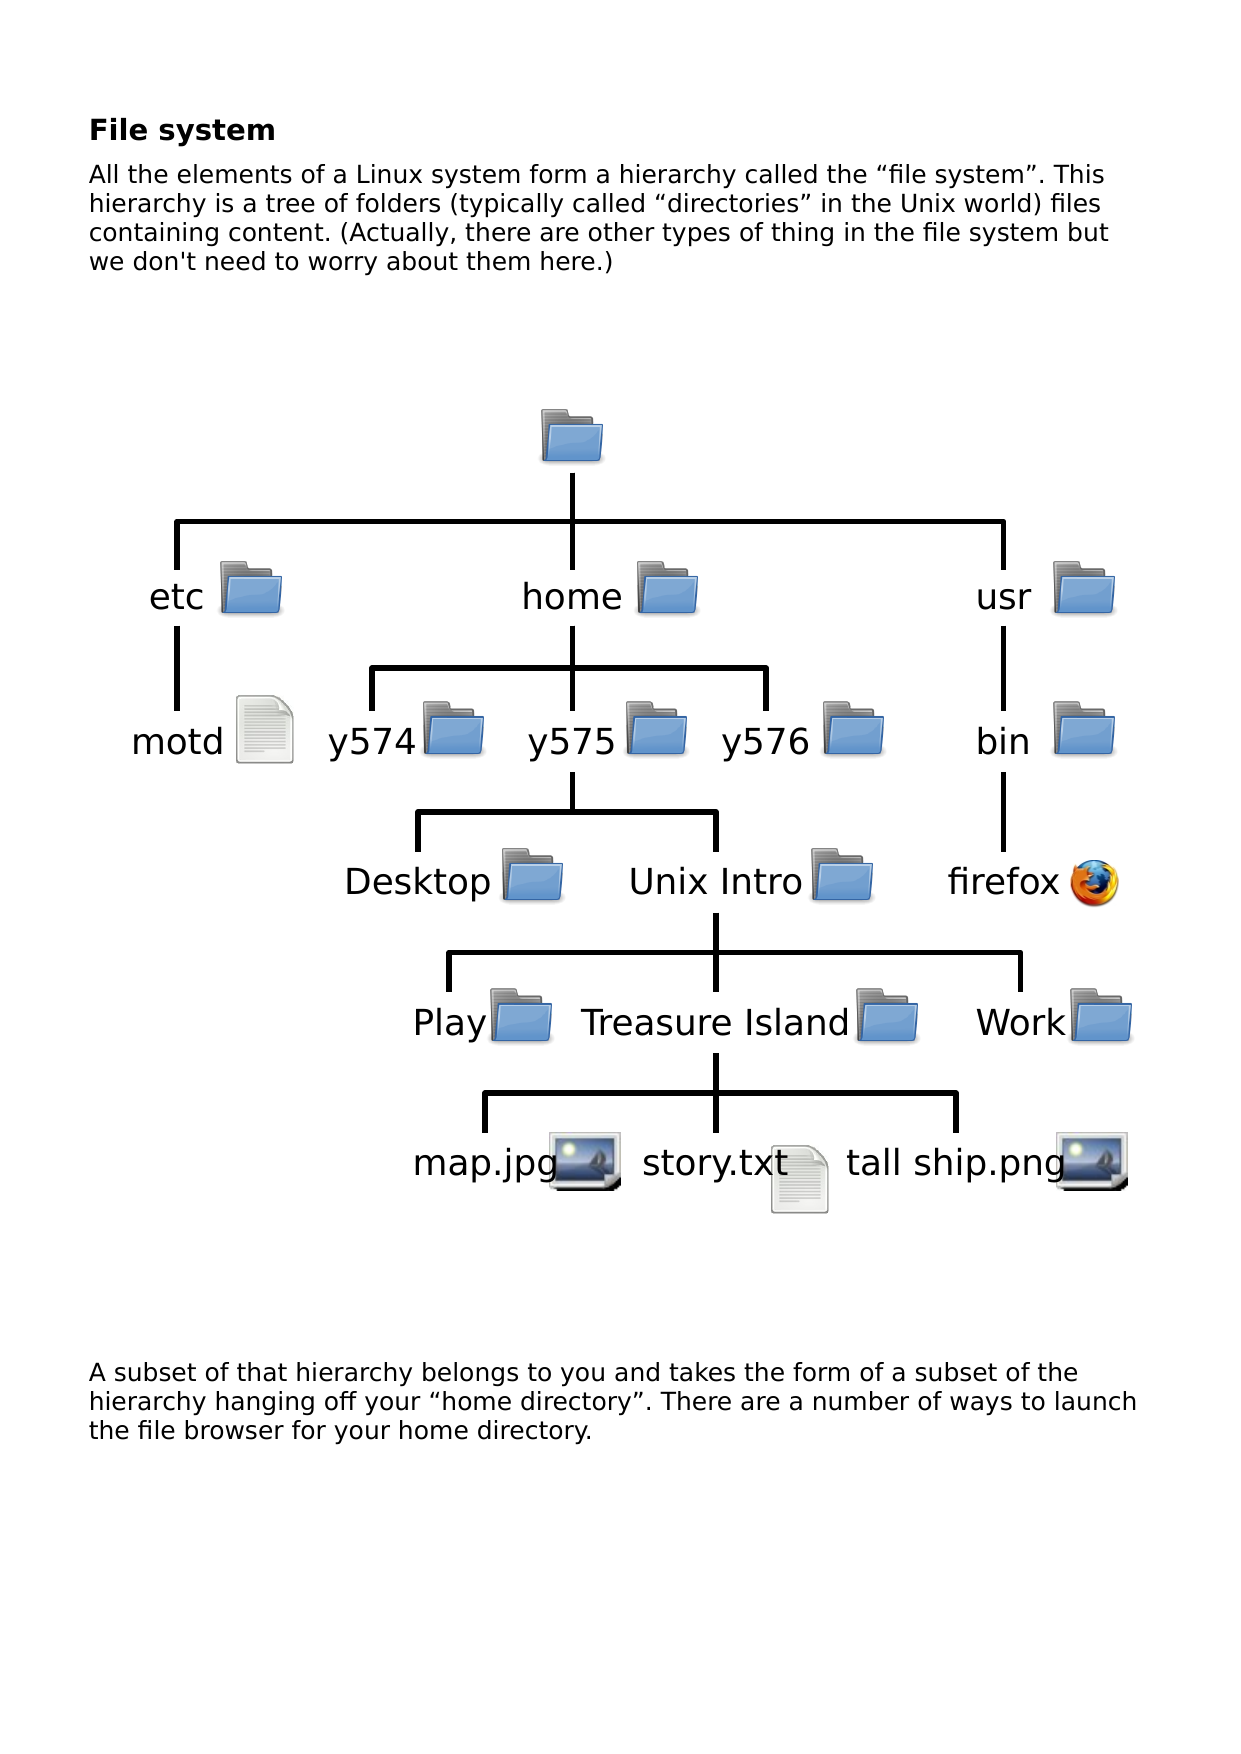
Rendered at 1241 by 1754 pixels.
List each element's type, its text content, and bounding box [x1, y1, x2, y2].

text A subset of that hierarchy belongs to you and takes the form of a subset of the hierarchy hanging off your “home directory”. There are a number of ways to launch the file browser for your home directory. [88, 1358, 1152, 1445]
text All the elements of a Linux system form a hierarchy called the “file system”. This hierarchy is a tree of folders (typically called “directories” in the Unix world) files containing content. (Actually, there are other types of thing in the file system but we don't need to worry about them here.) [88, 160, 1152, 277]
subtitle File system [88, 113, 1152, 147]
